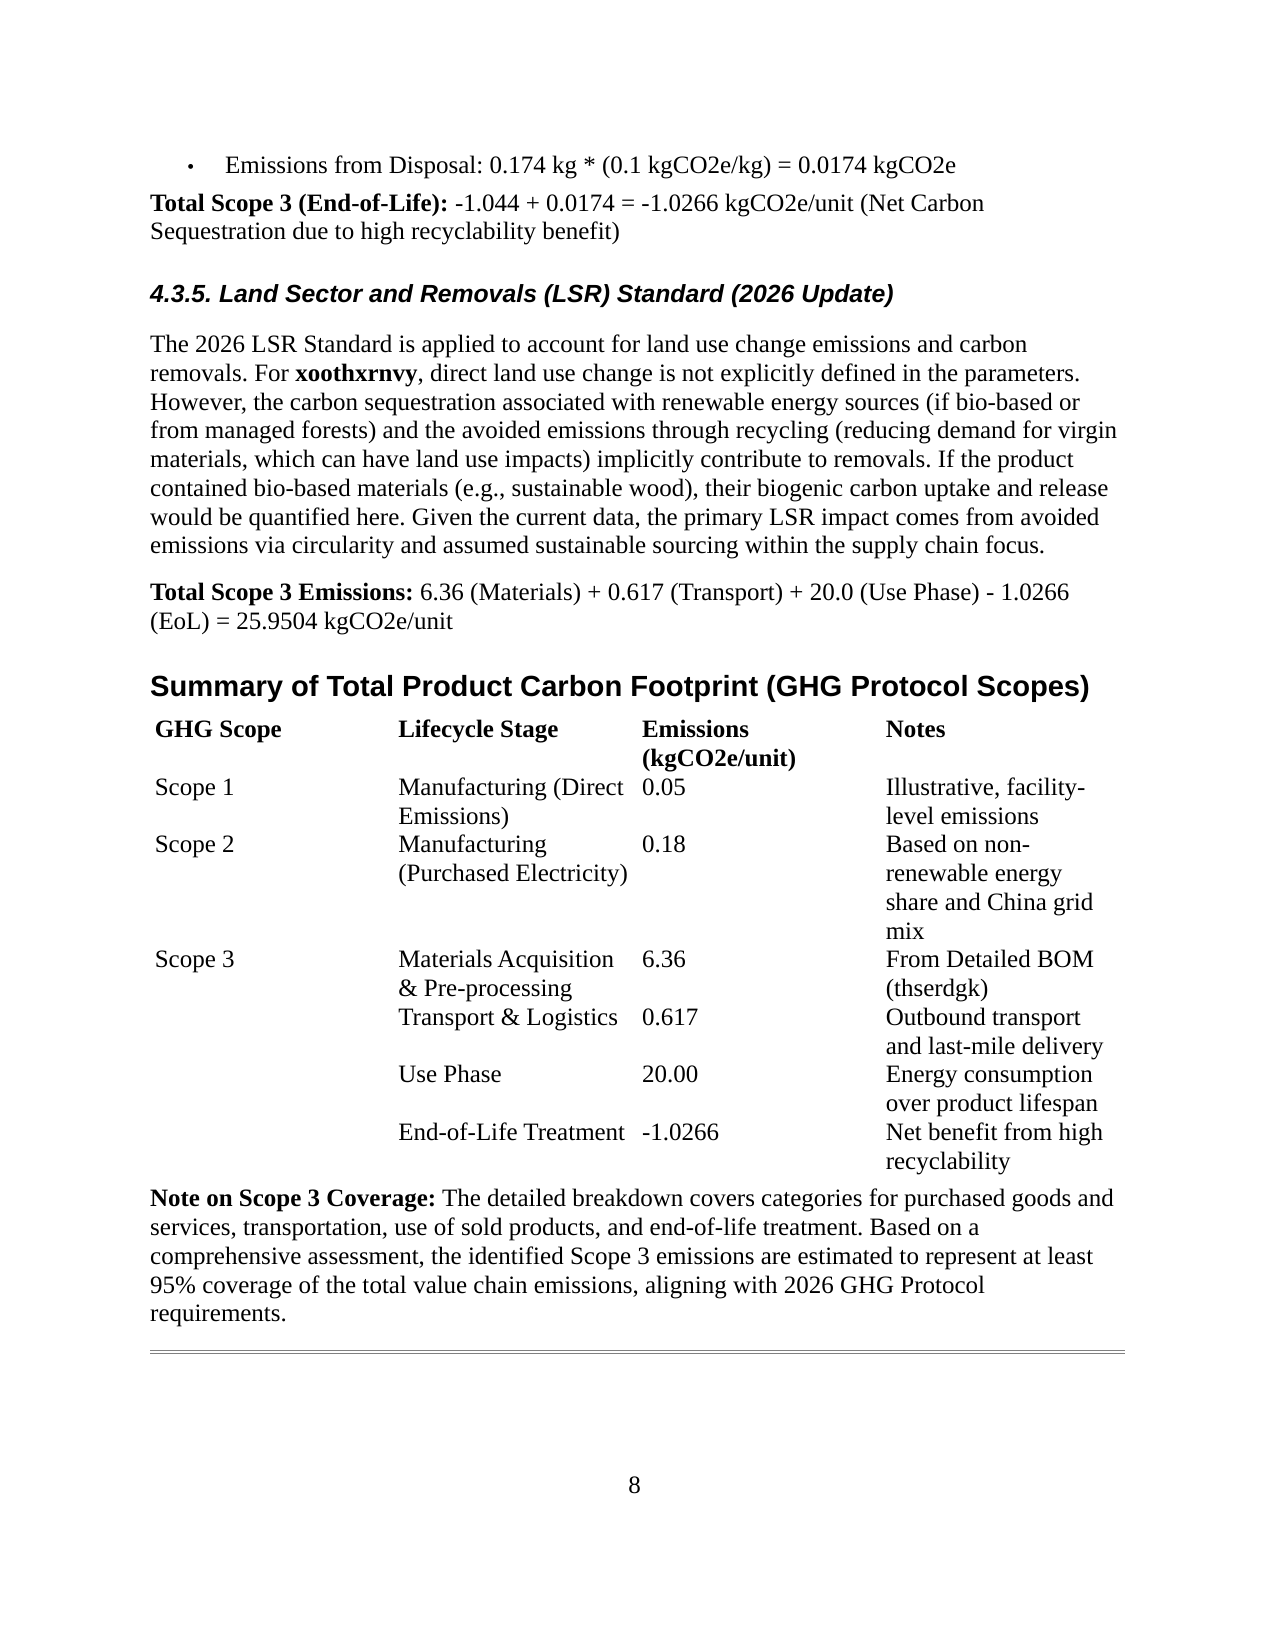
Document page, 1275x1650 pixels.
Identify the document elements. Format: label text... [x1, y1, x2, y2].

table_cell 20.00 [638, 1060, 881, 1117]
table_cell 6.36 [638, 945, 881, 1002]
text Total Scope 3 Emissions: 6.36 (Materials) + 0.617 (Transport) + 20.0 (Use Phase) - 1.0266 (EoL) = 25.9504 kgCO2e/unit [150, 577, 1125, 634]
table_cell Outbound transport and last-mile delivery [881, 1002, 1125, 1059]
table_cell Manufacturing (Direct Emissions) [394, 772, 637, 829]
table_header Lifecycle Stage [394, 715, 637, 772]
table_cell Energy consumption over product lifespan [881, 1060, 1125, 1117]
table_cell Net benefit from high recyclability [881, 1117, 1125, 1174]
table_cell Illustrative, facility-level emissions [881, 772, 1125, 829]
table_cell Use Phase [394, 1060, 637, 1117]
table_cell Transport & Logistics [394, 1002, 637, 1059]
table_cell From Detailed BOM (thserdgk) [881, 945, 1125, 1002]
list Emissions from Disposal: 0.174 kg * (0.1 kgCO2e/kg) = 0.0174 kgCO2e [187, 150, 1125, 179]
table_cell 0.617 [638, 1002, 881, 1059]
table_cell Materials Acquisition & Pre-processing [394, 945, 637, 1002]
table_cell -1.0266 [638, 1117, 881, 1174]
table_cell Based on non-renewable energy share and China grid mix [881, 830, 1125, 944]
table_cell 0.05 [638, 772, 881, 829]
table_cell Scope 2 [150, 830, 394, 944]
table_cell End-of-Life Treatment [394, 1117, 637, 1174]
table_header GHG Scope [150, 715, 394, 772]
text The 2026 LSR Standard is applied to account for land use change emissions and carbon removals. For xoothxrnvy, direct land use change is not explicitly defined in the parameters. However, the carbon sequestration associated with renewable energy sources (if bio-based or from managed forests) and the avoided emissions through recycling (reducing demand for virgin materials, which can have land use impacts) implicitly contribute to removals. If the product contained bio-based materials (e.g., sustainable wood), their biogenic carbon uptake and release would be quantified here. Given the current data, the primary LSR impact comes from avoided emissions via circularity and assumed sustainable sourcing within the supply chain focus. [150, 329, 1125, 559]
text Note on Scope 3 Coverage: The detailed breakdown covers categories for purchased goods and services, transportation, use of sold products, and end-of-life treatment. Based on a comprehensive assessment, the identified Scope 3 emissions are estimated to represent at least 95% coverage of the total value chain emissions, aligning with 2026 GHG Protocol requirements. [150, 1183, 1125, 1327]
subtitle 4.3.5. Land Sector and Removals (LSR) Standard (2026 Update) [150, 279, 1125, 308]
table_cell Manufacturing (Purchased Electricity) [394, 830, 637, 944]
table_header Notes [881, 715, 1125, 772]
table_cell Scope 3 [150, 945, 394, 1174]
table_cell Scope 1 [150, 772, 394, 829]
subtitle Summary of Total Product Carbon Footprint (GHG Protocol Scopes) [150, 668, 1125, 702]
table_header Emissions (kgCO2e/unit) [638, 715, 881, 772]
text Total Scope 3 (End-of-Life): -1.044 + 0.0174 = -1.0266 kgCO2e/unit (Net Carbon Sequestration due to high recyclability benefit) [150, 188, 1125, 245]
table_cell 0.18 [638, 830, 881, 944]
